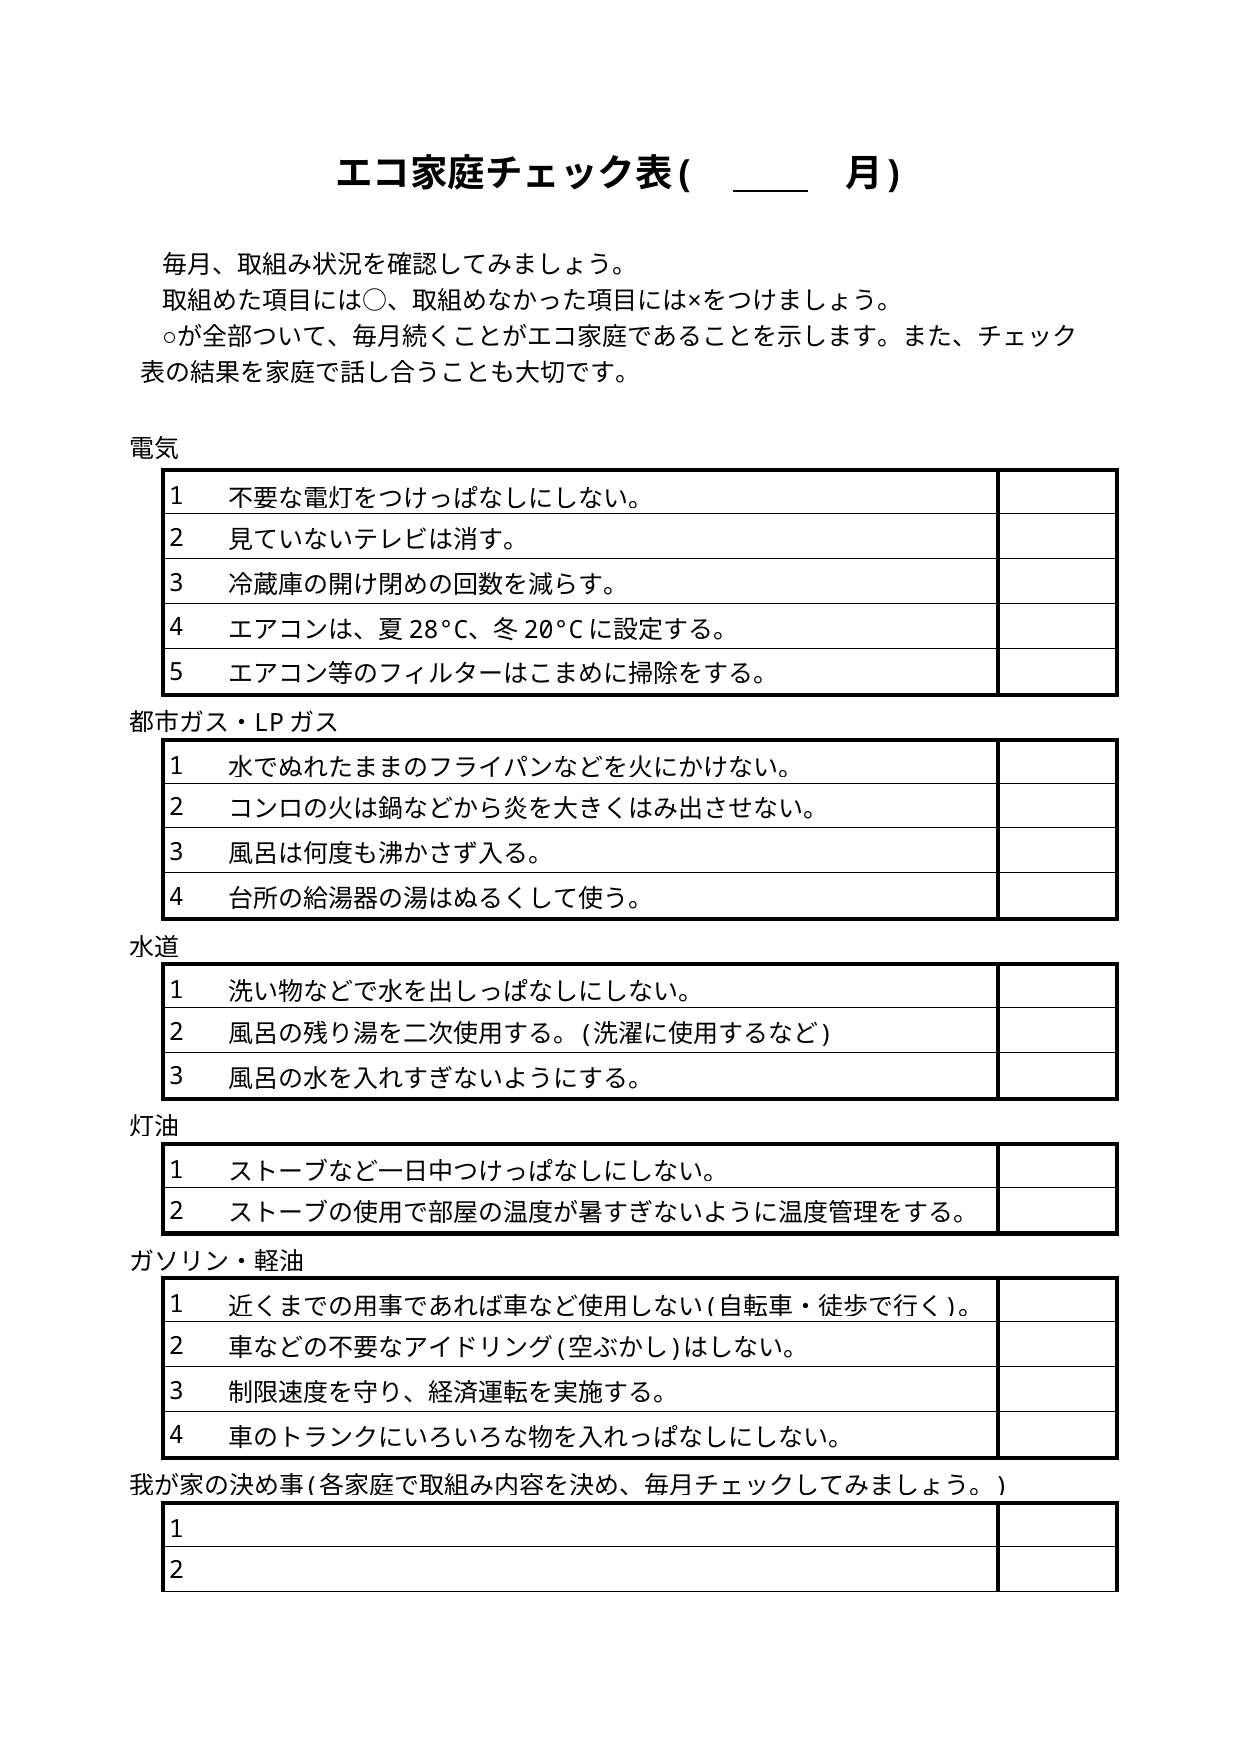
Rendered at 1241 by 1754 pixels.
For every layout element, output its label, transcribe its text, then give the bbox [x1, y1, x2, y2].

table_cell ストーブなど一日中つけっぱなしにしない。 [223, 1146, 996, 1186]
table_cell 風呂は何度も沸かさず入る。 [223, 828, 996, 872]
table_cell [123, 468, 161, 513]
title エコ家庭チェック表( 月) [118, 143, 1122, 198]
table_cell ストーブの使用で部屋の温度が暑すぎないように温度管理をする。 [223, 1188, 996, 1231]
table_cell 見ていないテレビは消す。 [223, 514, 996, 558]
table_cell [1000, 1412, 1115, 1456]
table_cell 風呂の残り湯を二次使用する。(洗濯に使用するなど) [223, 1008, 996, 1052]
table_cell 1 [165, 1280, 222, 1321]
table_cell [123, 1186, 161, 1231]
table_cell [1000, 1053, 1115, 1097]
table_cell 4 [165, 1412, 222, 1456]
table_cell 水でぬれたままのフライパンなどを火にかけない。 [223, 742, 996, 782]
table_cell 2 [165, 1008, 222, 1052]
table_cell [123, 1366, 161, 1411]
table_cell 灯油 [123, 1097, 1117, 1142]
table_cell [1000, 514, 1115, 558]
table_cell [1000, 1008, 1115, 1052]
table_cell [123, 783, 161, 827]
table_cell [123, 603, 161, 648]
table_header 電気 [123, 423, 1117, 468]
table_cell [123, 872, 161, 917]
table_cell ガソリン・軽油 [123, 1231, 1117, 1276]
table_cell 車のトランクにいろいろな物を入れっぱなしにしない。 [223, 1412, 996, 1456]
table_cell 洗い物などで水を出しっぱなしにしない。 [223, 966, 996, 1007]
table_cell [123, 1411, 161, 1456]
table_cell [123, 1321, 161, 1366]
table_cell [1000, 873, 1115, 917]
table_cell 5 [165, 649, 222, 693]
table_cell [1000, 1188, 1115, 1231]
table_cell [123, 1546, 161, 1591]
table_cell 2 [165, 1322, 222, 1366]
table_cell [1000, 472, 1115, 513]
table_cell [123, 648, 161, 693]
text ○が全部ついて、毎月続くことがエコ家庭であることを示します。また、チェック表の結果を家庭で話し合うことも大切です。 [140, 317, 1100, 389]
table_cell 台所の給湯器の湯はぬるくして使う。 [223, 873, 996, 917]
table_cell [1000, 1505, 1115, 1546]
table_cell 近くまでの用事であれば車など使用しない(自転車・徒歩で行く)。 [223, 1280, 996, 1321]
table_cell 3 [165, 1053, 222, 1097]
table_cell [1000, 559, 1115, 603]
table_cell 1 [165, 1505, 222, 1546]
table_cell 冷蔵庫の開け閉めの回数を減らす。 [223, 559, 996, 603]
table_cell 都市ガス・LPガス [123, 693, 1117, 737]
table_cell 3 [165, 1367, 222, 1411]
table_cell [123, 558, 161, 603]
table_cell [123, 1142, 161, 1186]
table_cell [123, 1052, 161, 1097]
table_cell 制限速度を守り、経済運転を実施する。 [223, 1367, 996, 1411]
table_cell [1000, 784, 1115, 827]
table_cell [1000, 966, 1115, 1007]
text 毎月、取組み状況を確認してみましょう。 [140, 244, 1100, 280]
table_cell [1000, 649, 1115, 693]
table_cell 車などの不要なアイドリング(空ぶかし)はしない。 [223, 1322, 996, 1366]
table_cell 3 [165, 828, 222, 872]
table_cell [1000, 742, 1115, 782]
table_cell [123, 827, 161, 872]
table_cell コンロの火は鍋などから炎を大きくはみ出させない。 [223, 784, 996, 827]
table_cell [123, 513, 161, 558]
table_cell [1000, 828, 1115, 872]
table_cell [123, 1276, 161, 1321]
table_cell 2 [165, 1188, 222, 1231]
table_cell [223, 1505, 996, 1546]
table_cell 4 [165, 873, 222, 917]
table_cell 風呂の水を入れすぎないようにする。 [223, 1053, 996, 1097]
table_cell エアコン等のフィルターはこまめに掃除をする。 [223, 649, 996, 693]
table_cell 1 [165, 966, 222, 1007]
table_cell [223, 1547, 996, 1591]
table_cell [123, 738, 161, 782]
table_cell 1 [165, 1146, 222, 1186]
table_cell 2 [165, 514, 222, 558]
text 取組めた項目には○、取組めなかった項目には×をつけましょう。 [140, 280, 1100, 317]
table_cell [123, 1501, 161, 1546]
table_cell [1000, 1280, 1115, 1321]
table_cell [123, 962, 161, 1007]
table_cell 我が家の決め事(各家庭で取組み内容を決め、毎月チェックしてみましょう。) [123, 1456, 1117, 1501]
table_cell [1000, 1322, 1115, 1366]
table_cell 3 [165, 559, 222, 603]
table_cell 水道 [123, 917, 1117, 962]
table_cell [1000, 1367, 1115, 1411]
table_cell [123, 1007, 161, 1052]
table_cell 1 [165, 742, 222, 782]
table_cell [1000, 1547, 1115, 1591]
table_cell [1000, 604, 1115, 648]
table_cell 2 [165, 784, 222, 827]
table_cell 不要な電灯をつけっぱなしにしない。 [223, 472, 996, 513]
table_cell 1 [165, 472, 222, 513]
table_cell [1000, 1146, 1115, 1186]
table_cell 2 [165, 1547, 222, 1591]
table_cell 4 [165, 604, 222, 648]
table_cell エアコンは、夏28°C、冬20°Cに設定する。 [223, 604, 996, 648]
